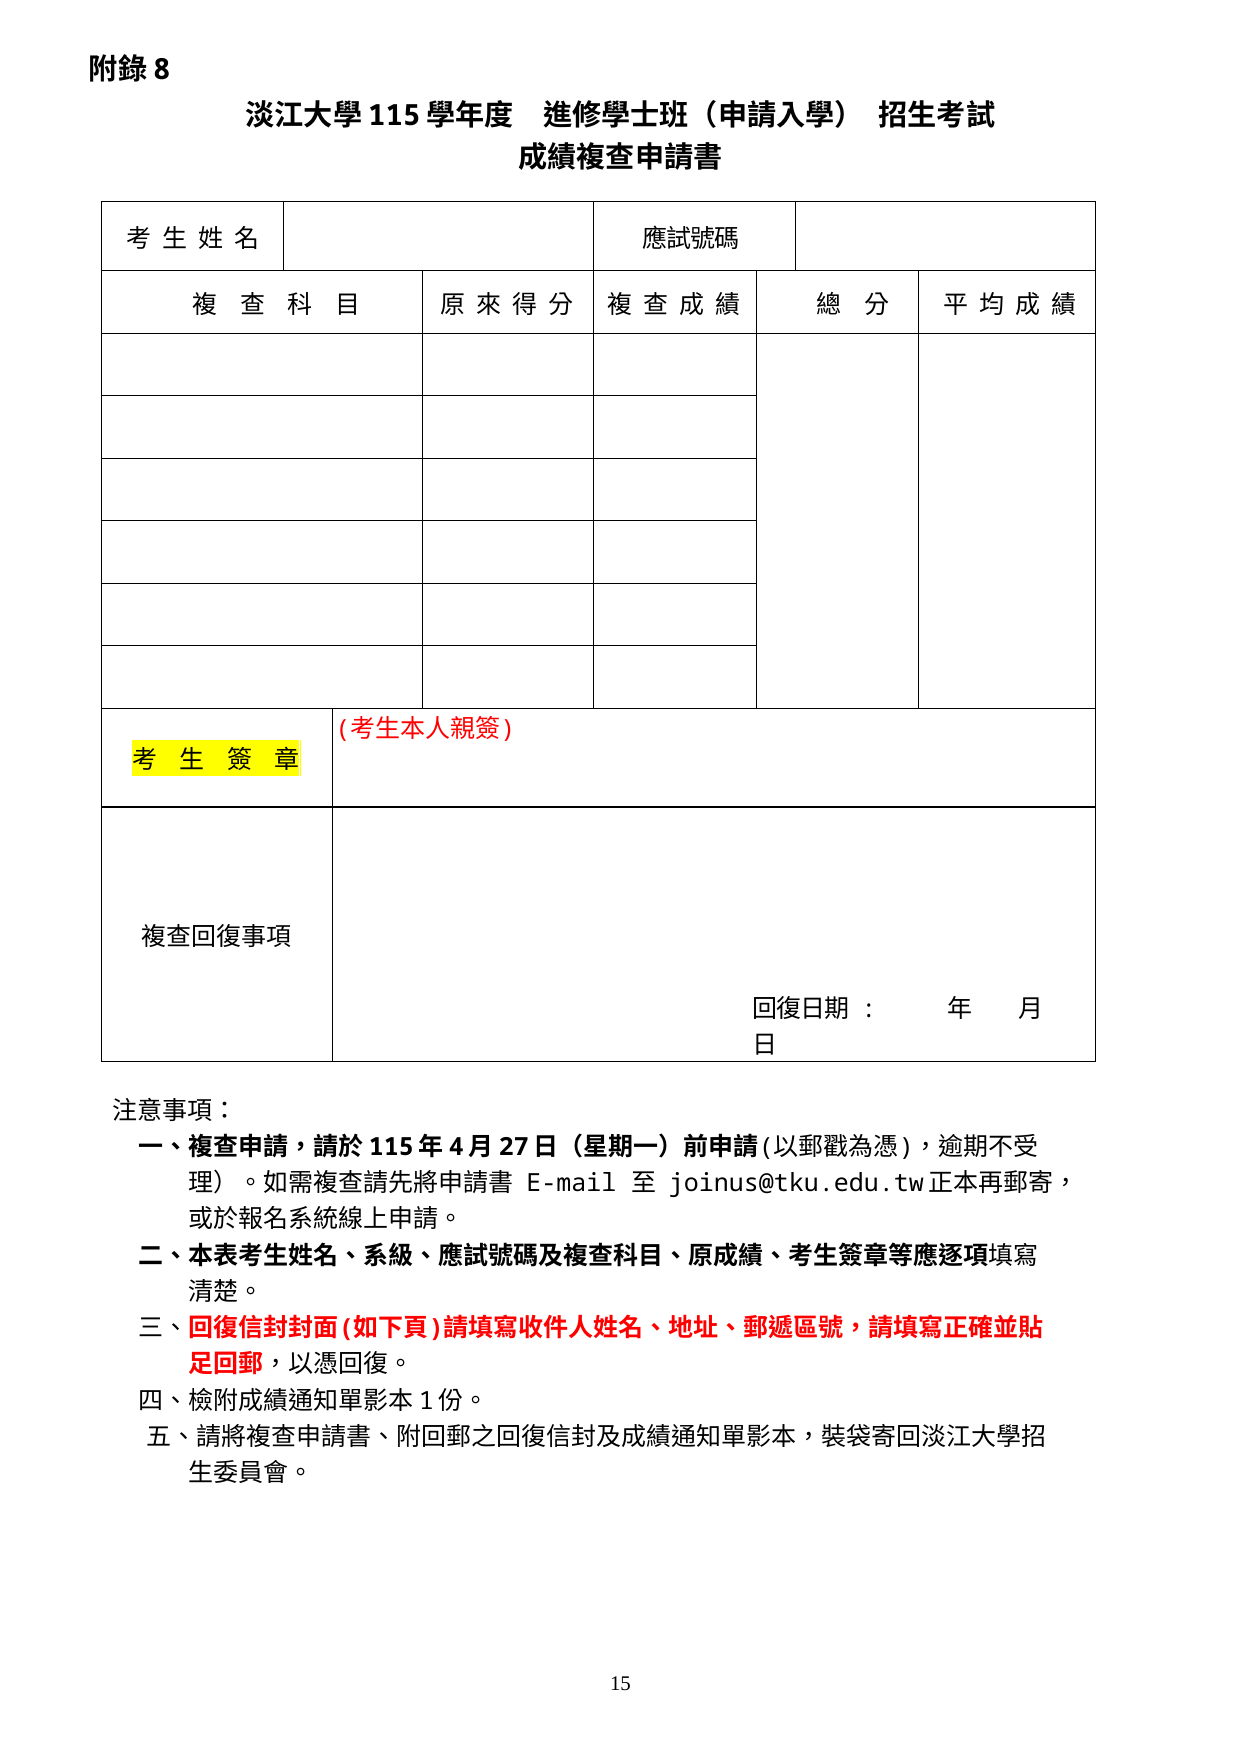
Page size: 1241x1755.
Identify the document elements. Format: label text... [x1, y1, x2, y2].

table_cell [757, 334, 918, 708]
text 四、檢附成績通知單影本1份。 [89, 1380, 1146, 1416]
table_cell [102, 646, 422, 708]
text 注意事項： [89, 1090, 1150, 1126]
table_cell [423, 396, 593, 458]
table_header 考 生 姓 名 [102, 202, 283, 270]
table_cell 複 查 科 目 [102, 271, 422, 333]
table_cell 考 生 簽 章 [102, 709, 332, 806]
table_header [796, 202, 1095, 270]
table_cell 平 均 成 績 [919, 271, 1095, 333]
table_cell [423, 646, 593, 708]
table_header 應試號碼 [594, 202, 795, 270]
table_cell [594, 396, 756, 458]
table_cell 複 查 成 績 [594, 271, 756, 333]
table_cell [594, 521, 756, 583]
table_cell 複查回復事項 [102, 808, 332, 1061]
text 三、回復信封封面(如下頁)請填寫收件人姓名、地址、郵遞區號，請填寫正確並貼足回郵，以憑回復。 [139, 1308, 1063, 1380]
table_cell [423, 459, 593, 520]
table_cell 回復日期 : 年 月 日 [333, 808, 1095, 1061]
table_cell 總 分 [757, 271, 918, 333]
table_cell [102, 334, 422, 395]
text 淡江大學115學年度 進修學士班（申請入學） 招生考試 [89, 92, 1152, 134]
table_cell [102, 459, 422, 520]
table_cell [102, 396, 422, 458]
text 附錄8 [89, 59, 1157, 84]
table_cell [423, 334, 593, 395]
text 一、複查申請，請於115年4月27日（星期一）前申請(以郵戳為憑)，逾期不受理）。如需複查請先將申請書 E-mail 至 joinus@tku.edu.tw正本再郵寄，或於報名系統線上申請。 [139, 1126, 1063, 1235]
table_cell [102, 584, 422, 645]
table_cell [423, 521, 593, 583]
table_cell [594, 334, 756, 395]
text 二、本表考生姓名、系級、應試號碼及複查科目、原成績、考生簽章等應逐項填寫清楚。 [139, 1235, 1063, 1308]
table_cell 原 來 得 分 [423, 271, 593, 333]
table_cell [594, 459, 756, 520]
table_header [284, 202, 593, 270]
table_cell [919, 334, 1095, 708]
text 五、請將複查申請書、附回郵之回復信封及成績通知單影本，裝袋寄回淡江大學招生委員會。 [101, 1416, 1063, 1489]
table_cell [594, 646, 756, 708]
text 成績複查申請書 [89, 134, 1152, 176]
table_cell [102, 521, 422, 583]
table_cell [594, 584, 756, 645]
table_cell [423, 584, 593, 645]
table_cell (考生本人親簽) 年 月 日 [333, 709, 1095, 806]
